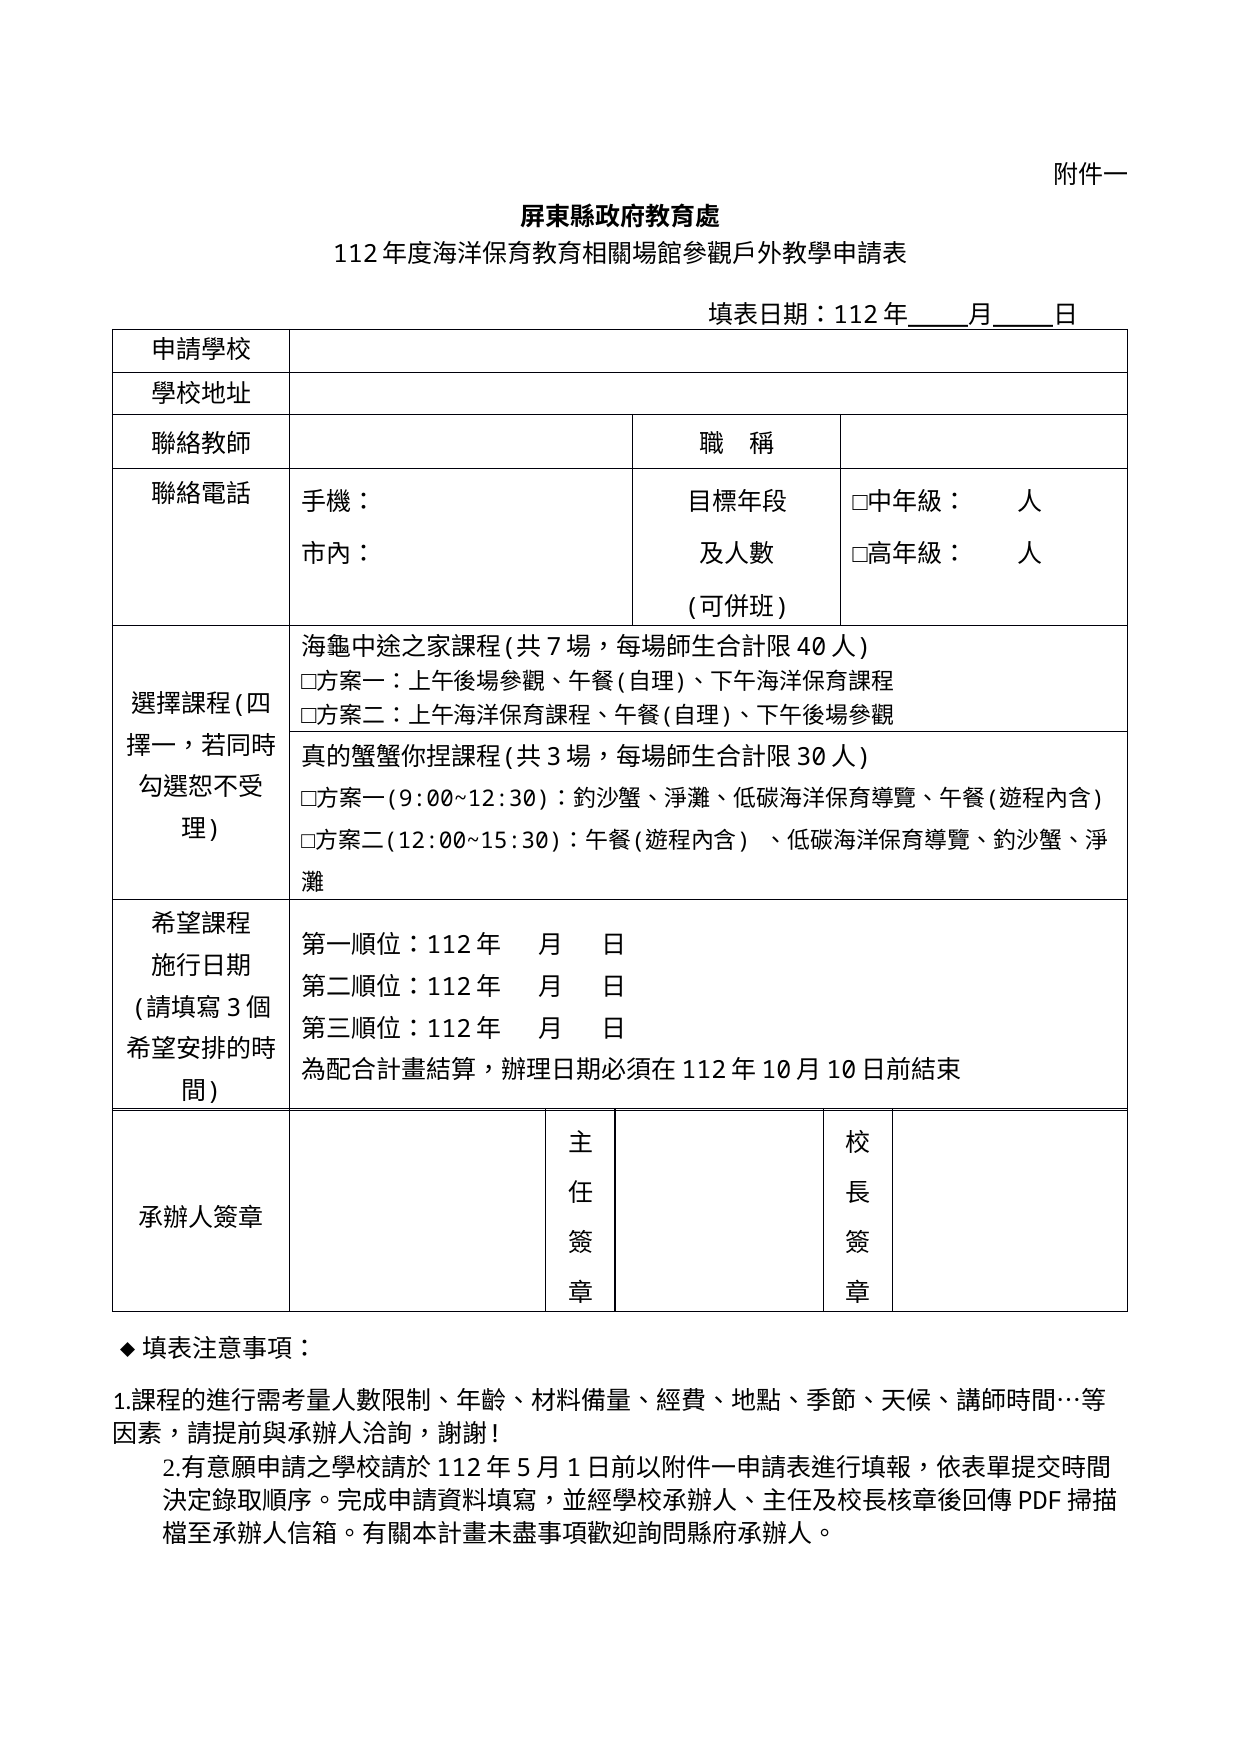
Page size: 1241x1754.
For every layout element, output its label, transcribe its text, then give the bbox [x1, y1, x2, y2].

table_cell 聯絡電話 [113, 469, 289, 625]
text 屏東縣政府教育處 [112, 192, 1128, 233]
table_cell [893, 1111, 1127, 1311]
table_cell 第一順位：112年 月 日 第二順位：112年 月 日 第三順位：112年 月 日 為配合計畫結算，辦理日期必須在112年10月10日前結束 [290, 900, 1127, 1108]
list 課程的進行需考量人數限制、年齡、材料備量、經費、地點、季節、天候、講師時間…等因素，請提前與承辦人洽詢，謝謝! [112, 1383, 1128, 1449]
table_cell 職 稱 [633, 415, 840, 468]
table_cell 主任 簽章 [546, 1111, 614, 1311]
table_cell 聯絡教師 [113, 415, 289, 468]
table_cell [290, 415, 632, 468]
table_cell 希望課程 施行日期 (請填寫3個希望安排的時間) [113, 900, 289, 1108]
table_cell [616, 1111, 823, 1311]
text 填表日期：112年____月____日 [112, 304, 1078, 329]
table_cell 學校地址 [113, 373, 289, 414]
table_cell [290, 1111, 545, 1311]
table_cell 手機： 市內： [290, 469, 632, 625]
text ◆填表注意事項： [112, 1331, 1128, 1364]
text 附件一 [112, 150, 1128, 192]
table_cell 目標年段 及人數 (可併班) [633, 469, 840, 625]
table_cell [841, 415, 1127, 468]
table_cell 選擇課程(四擇一，若同時勾選恕不受理) [113, 626, 289, 898]
list 有意願申請之學校請於112年5月1日前以附件一申請表進行填報，依表單提交時間決定錄取順序。完成申請資料填寫，並經學校承辦人、主任及校長核章後回傳PDF掃描檔至承辦人信箱。有關本計畫未盡事項歡迎詢問縣府承辦人。 [162, 1449, 1128, 1549]
table_header [290, 330, 1127, 372]
table_cell 海龜中途之家課程(共7場，每場師生合計限40人) □方案一：上午後場參觀、午餐(自理)、下午海洋保育課程 □方案二：上午海洋保育課程、午餐(自理)、下午後場參觀 [290, 626, 1127, 731]
table_cell 真的蟹蟹你捏課程(共3場，每場師生合計限30人) □方案一(9:00~12:30)：釣沙蟹、淨灘、低碳海洋保育導覽、午餐(遊程內含) □方案二(12:00~15:30)：午餐(遊程內含) 、低碳海洋保育導覽、釣沙蟹、淨灘 [290, 732, 1127, 898]
table_cell 校長 簽章 [824, 1111, 892, 1311]
table_cell □中年級： 人 □高年級： 人 [841, 469, 1127, 625]
table_cell [290, 373, 1127, 414]
text 112年度海洋保育教育相關場館參觀戶外教學申請表 [112, 233, 1128, 269]
table_header 申請學校 [113, 330, 289, 372]
table_cell 承辦人簽章 [113, 1111, 289, 1311]
